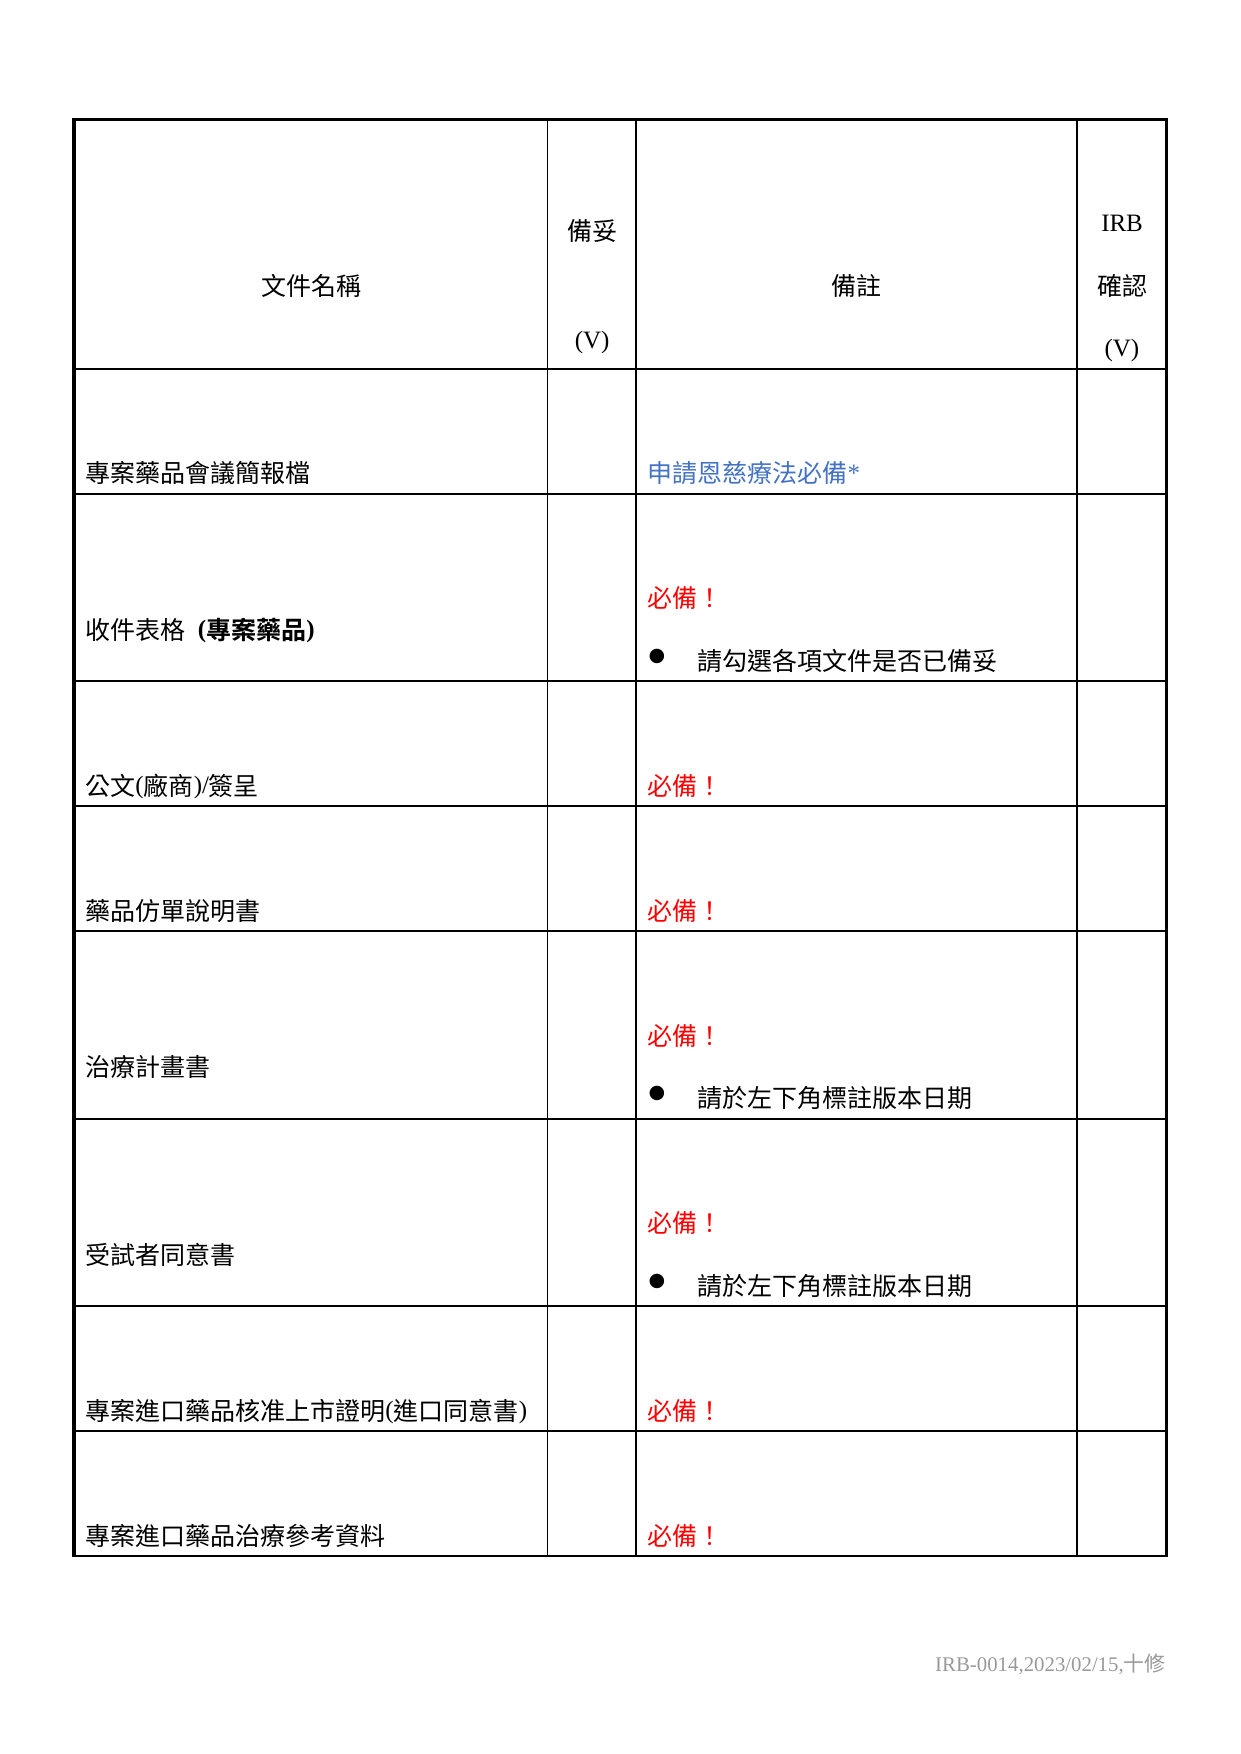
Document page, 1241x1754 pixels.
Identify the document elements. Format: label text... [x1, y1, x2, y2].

table_cell 專案進口藥品治療參考資料 [76, 1432, 547, 1555]
table_cell 受試者同意書 [76, 1120, 547, 1305]
table_cell 藥品仿單說明書 [76, 807, 547, 930]
table_cell 必備！ [637, 1432, 1076, 1555]
table_cell [1078, 370, 1165, 493]
table_cell [1078, 932, 1165, 1118]
table_cell [548, 932, 635, 1118]
table_cell [548, 1432, 635, 1555]
table_cell 必備！ [637, 682, 1076, 805]
table_cell 必備！ [637, 807, 1076, 930]
table_cell 備註 [637, 121, 1076, 368]
table_cell 專案進口藥品核准上市證明(進口同意書) [76, 1307, 547, 1430]
table_cell [1078, 807, 1165, 930]
table_cell 收件表格 (專案藥品) [76, 495, 547, 680]
table_cell [1078, 682, 1165, 805]
table_cell 備妥 (V) [548, 121, 635, 368]
table_cell 專案藥品會議簡報檔 [76, 370, 547, 493]
table_cell [548, 1120, 635, 1305]
table_cell [548, 370, 635, 493]
table_cell [1078, 495, 1165, 680]
table_cell [548, 807, 635, 930]
table_cell [1078, 1432, 1165, 1555]
table_cell [548, 495, 635, 680]
table_cell [1078, 1307, 1165, 1430]
table_cell [548, 1307, 635, 1430]
table_cell IRB確認 (V) [1078, 121, 1165, 368]
table_cell 必備！ [637, 1307, 1076, 1430]
table_cell 必備！ 請於左下角標註版本日期 [637, 932, 1076, 1118]
table_cell 必備！ 請勾選各項文件是否已備妥 [637, 495, 1076, 680]
table_cell 治療計畫書 [76, 932, 547, 1118]
table_cell 公文(廠商)/簽呈 [76, 682, 547, 805]
table_cell [1078, 1120, 1165, 1305]
table_cell 文件名稱 [76, 121, 547, 368]
table_cell 申請恩慈療法必備* [637, 370, 1076, 493]
table_cell 必備！ 請於左下角標註版本日期 [637, 1120, 1076, 1305]
table_cell [548, 682, 635, 805]
